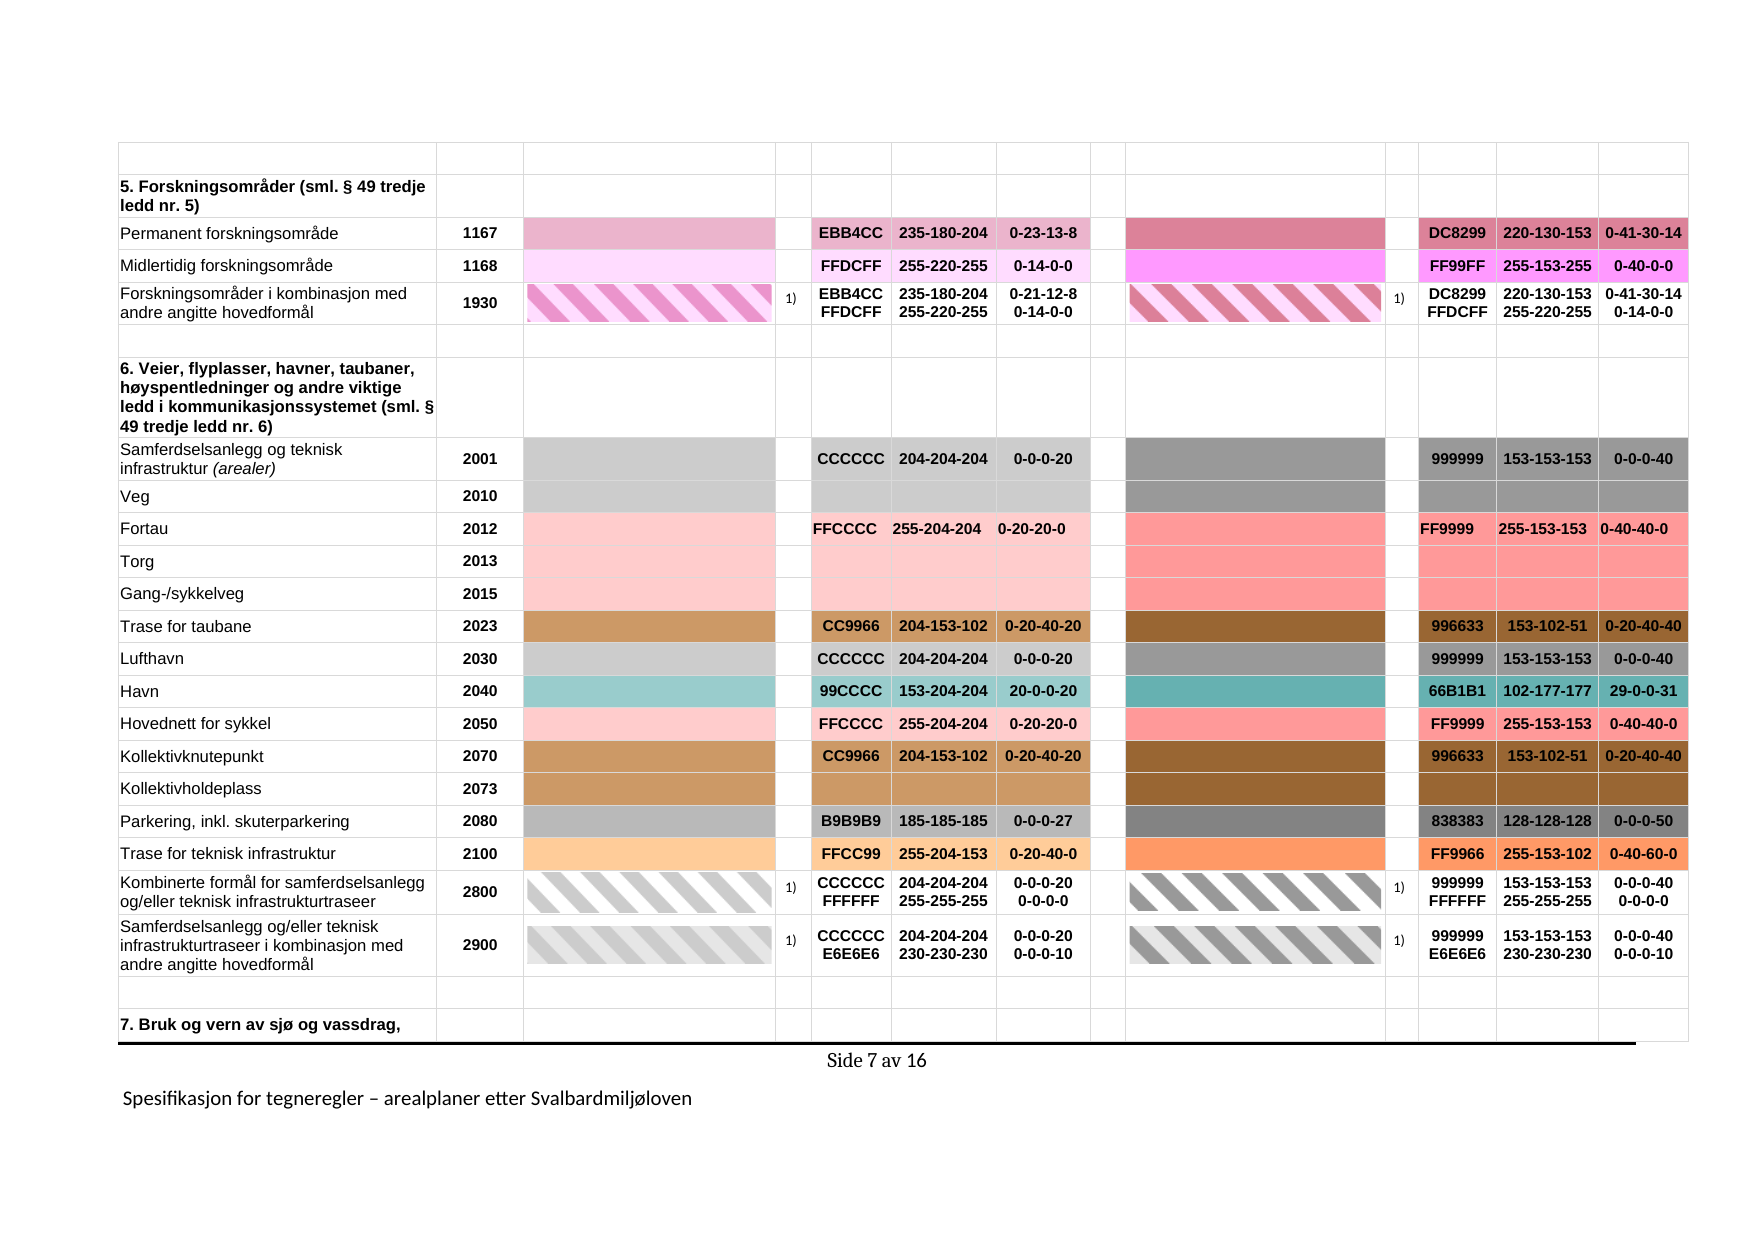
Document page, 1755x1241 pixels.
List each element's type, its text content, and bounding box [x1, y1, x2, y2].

table_cell Samferdselsanlegg og/eller teknisk infrastrukturtraseer i kombinasjon med andre angitte hovedformål [119, 915, 436, 976]
table_cell [1419, 1009, 1496, 1041]
table_cell [1091, 676, 1125, 707]
table_cell [776, 250, 811, 282]
table_cell [1497, 977, 1598, 1008]
table_cell [1091, 546, 1125, 577]
table_cell [1386, 977, 1418, 1008]
table_cell [776, 481, 811, 512]
table_cell 999999 FFFFFF [1419, 871, 1496, 914]
table_cell [1091, 1009, 1125, 1041]
table_cell [437, 143, 523, 174]
table_cell 1) [1386, 283, 1418, 324]
table_cell [892, 325, 996, 357]
table_cell [776, 175, 811, 217]
table_cell [812, 773, 891, 805]
table_cell [892, 481, 996, 512]
table_cell 0-40-40-0 [1599, 513, 1688, 545]
table_cell 2012 [437, 513, 523, 545]
table_cell [1091, 513, 1125, 545]
table_cell 0-41-30-14 [1599, 218, 1688, 249]
table_cell 255-204-204 [892, 513, 996, 545]
table_cell 2010 [437, 481, 523, 512]
table_cell [1091, 143, 1125, 174]
table_cell [1497, 358, 1598, 437]
table_cell [997, 175, 1090, 217]
table_cell Kombinerte formål for samferdselsanlegg og/eller teknisk infrastrukturtraseer [119, 871, 436, 914]
table_cell FF99FF [1419, 250, 1496, 282]
table_cell [1497, 773, 1598, 805]
table_cell 0-0-0-40 0-0-0-10 [1599, 915, 1688, 976]
table_cell 2900 [437, 915, 523, 976]
table_cell 0-14-0-0 [997, 250, 1090, 282]
table_cell [776, 546, 811, 577]
table_cell [1599, 325, 1688, 357]
table_cell 185-185-185 [892, 806, 996, 837]
table_cell [997, 143, 1090, 174]
table_cell [524, 578, 775, 610]
table_cell FF9999 [1419, 708, 1496, 740]
table_cell 204-204-204 [892, 643, 996, 675]
table_cell 2073 [437, 773, 523, 805]
table_cell [1497, 1009, 1598, 1041]
table_cell 2100 [437, 838, 523, 870]
table_cell [1126, 708, 1385, 740]
table_cell [1386, 806, 1418, 837]
table_cell [524, 806, 775, 837]
table_cell [524, 773, 775, 805]
table_cell [437, 175, 523, 217]
table_cell 0-20-20-0 [997, 708, 1090, 740]
table_cell Kollektivknutepunkt [119, 741, 436, 772]
table_cell [1126, 143, 1385, 174]
table_cell 20-0-0-20 [997, 676, 1090, 707]
table_cell [776, 806, 811, 837]
table_cell 1) [776, 871, 811, 914]
table_cell [1091, 358, 1125, 437]
table_cell FFCC99 [812, 838, 891, 870]
table_cell [812, 358, 891, 437]
table_cell [1386, 1009, 1418, 1041]
table_cell Permanent forskningsområde [119, 218, 436, 249]
table_cell [812, 143, 891, 174]
table_cell [1126, 175, 1385, 217]
table_cell 0-0-0-40 0-0-0-0 [1599, 871, 1688, 914]
table_cell 999999 E6E6E6 [1419, 915, 1496, 976]
table_cell [524, 143, 775, 174]
table_cell [776, 218, 811, 249]
table_cell Veg [119, 481, 436, 512]
table_cell [1091, 578, 1125, 610]
table_cell [812, 546, 891, 577]
table_cell [524, 546, 775, 577]
table_cell CCCCCC [812, 438, 891, 480]
table_cell 1) [1386, 871, 1418, 914]
table_cell [892, 358, 996, 437]
table_cell 0-40-40-0 [1599, 708, 1688, 740]
table_cell [1126, 643, 1385, 675]
table_cell [1386, 438, 1418, 480]
table_cell [776, 438, 811, 480]
table_cell 0-40-60-0 [1599, 838, 1688, 870]
table_cell 99CCCC [812, 676, 891, 707]
table_cell Fortau [119, 513, 436, 545]
table_cell [776, 708, 811, 740]
table_cell [812, 1009, 891, 1041]
table_cell 102-177-177 [1497, 676, 1598, 707]
table_cell [1497, 578, 1598, 610]
table_cell 0-0-0-20 0-0-0-10 [997, 915, 1090, 976]
table_cell DC8299 [1419, 218, 1496, 249]
table_cell [1386, 741, 1418, 772]
table_cell Samferdselsanlegg og teknisk infrastruktur (arealer) [119, 438, 436, 480]
table_cell 0-0-0-40 [1599, 643, 1688, 675]
table_cell [1126, 676, 1385, 707]
table_cell 220-130-153 255-220-255 [1497, 283, 1598, 324]
table_cell [997, 977, 1090, 1008]
table_cell [1091, 977, 1125, 1008]
table_cell [776, 838, 811, 870]
table_cell 0-20-20-0 [997, 513, 1090, 545]
table_cell [1419, 358, 1496, 437]
table_cell [776, 143, 811, 174]
table_cell 255-204-204 [892, 708, 996, 740]
table_cell [524, 611, 775, 642]
table_cell [776, 741, 811, 772]
table_cell 153-204-204 [892, 676, 996, 707]
table_cell [812, 325, 891, 357]
table_cell [524, 643, 775, 675]
table_cell [119, 325, 436, 357]
table_cell 996633 [1419, 611, 1496, 642]
table_cell [1497, 143, 1598, 174]
table_cell [1386, 250, 1418, 282]
table_cell [1386, 218, 1418, 249]
table_cell 204-204-204 [892, 438, 996, 480]
table_cell 235-180-204 255-220-255 [892, 283, 996, 324]
table_cell [524, 915, 775, 976]
table_cell [1091, 708, 1125, 740]
table_cell [776, 977, 811, 1008]
table_cell 0-0-0-20 0-0-0-0 [997, 871, 1090, 914]
table_cell 2001 [437, 438, 523, 480]
table_cell [1599, 977, 1688, 1008]
table_cell [776, 611, 811, 642]
table_cell [892, 546, 996, 577]
table_cell [776, 513, 811, 545]
table_cell 0-20-40-20 [997, 611, 1090, 642]
table_cell [812, 481, 891, 512]
table_cell [437, 325, 523, 357]
table_cell FF9999 [1419, 513, 1496, 545]
table_cell 0-20-40-40 [1599, 741, 1688, 772]
table_cell [1497, 546, 1598, 577]
table_cell B9B9B9 [812, 806, 891, 837]
table_cell EBB4CC FFDCFF [812, 283, 891, 324]
table_cell [1091, 283, 1125, 324]
table_cell [776, 325, 811, 357]
table_cell [1091, 325, 1125, 357]
table_cell [812, 977, 891, 1008]
table_cell 0-0-0-20 [997, 643, 1090, 675]
table_cell [524, 741, 775, 772]
table_cell [997, 578, 1090, 610]
table_cell [1599, 1009, 1688, 1041]
table_cell [437, 358, 523, 437]
table_cell 255-204-153 [892, 838, 996, 870]
table_cell [524, 283, 775, 324]
table_cell [524, 977, 775, 1008]
table_cell [1599, 481, 1688, 512]
table_cell [524, 358, 775, 437]
table_cell 0-0-0-40 [1599, 438, 1688, 480]
table_cell [776, 358, 811, 437]
table_cell [1386, 143, 1418, 174]
table_cell 2040 [437, 676, 523, 707]
table_cell [1126, 218, 1385, 249]
table_cell [1126, 481, 1385, 512]
table_cell 838383 [1419, 806, 1496, 837]
table_cell [1091, 481, 1125, 512]
table_cell [997, 481, 1090, 512]
table_cell [1126, 915, 1385, 976]
table_cell 0-0-0-27 [997, 806, 1090, 837]
table_cell [1091, 741, 1125, 772]
table_cell Hovednett for sykkel [119, 708, 436, 740]
table_cell 2013 [437, 546, 523, 577]
table_cell [1091, 175, 1125, 217]
table_cell Gang-/sykkelveg [119, 578, 436, 610]
table_cell [1497, 325, 1598, 357]
table_cell [524, 1009, 775, 1041]
table_cell 255-153-102 [1497, 838, 1598, 870]
table_cell [524, 325, 775, 357]
table_cell [1126, 325, 1385, 357]
table_cell [1091, 611, 1125, 642]
table_cell 204-153-102 [892, 741, 996, 772]
table_cell 0-20-40-0 [997, 838, 1090, 870]
table_cell [997, 325, 1090, 357]
table_cell [1091, 643, 1125, 675]
table_cell [1386, 643, 1418, 675]
table_cell Kollektivholdeplass [119, 773, 436, 805]
table_cell [1126, 513, 1385, 545]
table_cell [1091, 250, 1125, 282]
table_cell 255-153-255 [1497, 250, 1598, 282]
table_cell [1126, 806, 1385, 837]
table_cell [1091, 218, 1125, 249]
table_cell 2050 [437, 708, 523, 740]
table_cell 0-41-30-14 0-14-0-0 [1599, 283, 1688, 324]
table_cell [524, 481, 775, 512]
table_cell 2015 [437, 578, 523, 610]
table_cell [1126, 871, 1385, 914]
table_cell 2030 [437, 643, 523, 675]
table_cell [1091, 871, 1125, 914]
table_cell 2080 [437, 806, 523, 837]
table_cell [1599, 175, 1688, 217]
table_cell [524, 871, 775, 914]
table_cell Havn [119, 676, 436, 707]
table_cell [776, 676, 811, 707]
table_cell 1168 [437, 250, 523, 282]
table_cell [1386, 676, 1418, 707]
table_cell 6. Veier, flyplasser, havner, taubaner, høyspentledninger og andre viktige ledd i kommunikasjonssystemet (sml. § 49 tredje ledd nr. 6) [119, 358, 436, 437]
table_cell [1126, 578, 1385, 610]
table_cell [892, 1009, 996, 1041]
table_cell [524, 676, 775, 707]
table_cell 128-128-128 [1497, 806, 1598, 837]
table_cell [1599, 773, 1688, 805]
table_cell 2800 [437, 871, 523, 914]
table_cell 66B1B1 [1419, 676, 1496, 707]
table_cell [1599, 143, 1688, 174]
table_cell 153-153-153 230-230-230 [1497, 915, 1598, 976]
table_cell 153-102-51 [1497, 741, 1598, 772]
table_cell [892, 977, 996, 1008]
table_cell [1386, 546, 1418, 577]
table_cell 153-153-153 255-255-255 [1497, 871, 1598, 914]
table_cell 2023 [437, 611, 523, 642]
table_cell [1126, 741, 1385, 772]
table_cell [437, 977, 523, 1008]
table_cell [812, 578, 891, 610]
table_cell 204-153-102 [892, 611, 996, 642]
table_cell EBB4CC [812, 218, 891, 249]
table_cell [1599, 358, 1688, 437]
table_cell [1599, 578, 1688, 610]
table_cell 220-130-153 [1497, 218, 1598, 249]
table_cell [1126, 283, 1385, 324]
table_cell Midlertidig forskningsområde [119, 250, 436, 282]
table_cell [776, 773, 811, 805]
table_cell 1930 [437, 283, 523, 324]
table_cell [776, 578, 811, 610]
table_cell [1497, 175, 1598, 217]
table_cell CC9966 [812, 611, 891, 642]
table_cell [524, 438, 775, 480]
table_cell [1386, 358, 1418, 437]
table_cell [1386, 773, 1418, 805]
table_cell DC8299 FFDCFF [1419, 283, 1496, 324]
table_cell FFDCFF [812, 250, 891, 282]
table_cell Trase for teknisk infrastruktur [119, 838, 436, 870]
table_cell [1419, 325, 1496, 357]
table_cell [1126, 977, 1385, 1008]
table_cell 1) [776, 915, 811, 976]
table_cell [1126, 1009, 1385, 1041]
table_cell 29-0-0-31 [1599, 676, 1688, 707]
table_cell Torg [119, 546, 436, 577]
table_cell 5. Forskningsområder (sml. § 49 tredje ledd nr. 5) [119, 175, 436, 217]
table_cell [524, 513, 775, 545]
table_cell [1091, 806, 1125, 837]
table_cell 235-180-204 [892, 218, 996, 249]
table_cell [524, 250, 775, 282]
table_cell [1419, 578, 1496, 610]
table_cell FFCCCC [812, 708, 891, 740]
table_cell [892, 578, 996, 610]
table_cell [1419, 143, 1496, 174]
table_cell Parkering, inkl. skuterparkering [119, 806, 436, 837]
table_cell [1091, 438, 1125, 480]
table_cell Lufthavn [119, 643, 436, 675]
table_cell 0-20-40-20 [997, 741, 1090, 772]
table_cell 0-20-40-40 [1599, 611, 1688, 642]
table_cell [1126, 250, 1385, 282]
table_cell [776, 1009, 811, 1041]
table_cell [997, 358, 1090, 437]
table_cell 204-204-204 230-230-230 [892, 915, 996, 976]
table_cell [997, 546, 1090, 577]
table_cell [1419, 481, 1496, 512]
table_cell [1126, 358, 1385, 437]
table_cell [1386, 578, 1418, 610]
table_cell [1091, 773, 1125, 805]
table_cell [1419, 977, 1496, 1008]
table_cell [997, 773, 1090, 805]
table_cell 0-0-0-50 [1599, 806, 1688, 837]
table_cell 1) [776, 283, 811, 324]
table_cell [776, 643, 811, 675]
table_cell [1126, 838, 1385, 870]
table_cell [892, 773, 996, 805]
table_cell [1386, 513, 1418, 545]
table_cell [524, 838, 775, 870]
table_cell FF9966 [1419, 838, 1496, 870]
table_cell [524, 708, 775, 740]
table_cell 0-21-12-8 0-14-0-0 [997, 283, 1090, 324]
table_cell 996633 [1419, 741, 1496, 772]
table_cell 1167 [437, 218, 523, 249]
table_cell 7. Bruk og vern av sjø og vassdrag, [119, 1009, 436, 1041]
table_cell [119, 143, 436, 174]
table_cell [892, 175, 996, 217]
table_cell 999999 [1419, 438, 1496, 480]
table_cell [1386, 838, 1418, 870]
table_cell 2070 [437, 741, 523, 772]
table_cell [997, 1009, 1090, 1041]
table_cell [524, 218, 775, 249]
table_cell 204-204-204 255-255-255 [892, 871, 996, 914]
table_cell Forskningsområder i kombinasjon med andre angitte hovedformål [119, 283, 436, 324]
table_cell 999999 [1419, 643, 1496, 675]
table_cell CCCCCC [812, 643, 891, 675]
table_cell [1386, 611, 1418, 642]
table_cell [1126, 611, 1385, 642]
table_cell FFCCCC [812, 513, 891, 545]
table_cell [1599, 546, 1688, 577]
table_cell CC9966 [812, 741, 891, 772]
table_cell [1091, 915, 1125, 976]
table_cell 0-23-13-8 [997, 218, 1090, 249]
table_cell [1386, 708, 1418, 740]
table_cell 0-40-0-0 [1599, 250, 1688, 282]
table_cell 153-102-51 [1497, 611, 1598, 642]
table_cell 255-153-153 [1497, 513, 1598, 545]
table_cell 255-220-255 [892, 250, 996, 282]
table_cell [1386, 481, 1418, 512]
table_cell [1419, 546, 1496, 577]
table_cell [1126, 438, 1385, 480]
table_cell [892, 143, 996, 174]
table_cell CCCCCC E6E6E6 [812, 915, 891, 976]
table_cell [437, 1009, 523, 1041]
table_cell Trase for taubane [119, 611, 436, 642]
table_cell [1386, 175, 1418, 217]
table_cell 1) [1386, 915, 1418, 976]
table_cell 153-153-153 [1497, 643, 1598, 675]
table_cell [1126, 773, 1385, 805]
table_cell [119, 977, 436, 1008]
table_cell 255-153-153 [1497, 708, 1598, 740]
table_cell [1419, 175, 1496, 217]
table_cell [524, 175, 775, 217]
table_cell [1419, 773, 1496, 805]
table_cell CCCCCC FFFFFF [812, 871, 891, 914]
table_cell [1497, 481, 1598, 512]
table_cell [812, 175, 891, 217]
table_cell [1091, 838, 1125, 870]
table_cell 0-0-0-20 [997, 438, 1090, 480]
table_cell 153-153-153 [1497, 438, 1598, 480]
table_cell [1386, 325, 1418, 357]
table_cell [1126, 546, 1385, 577]
